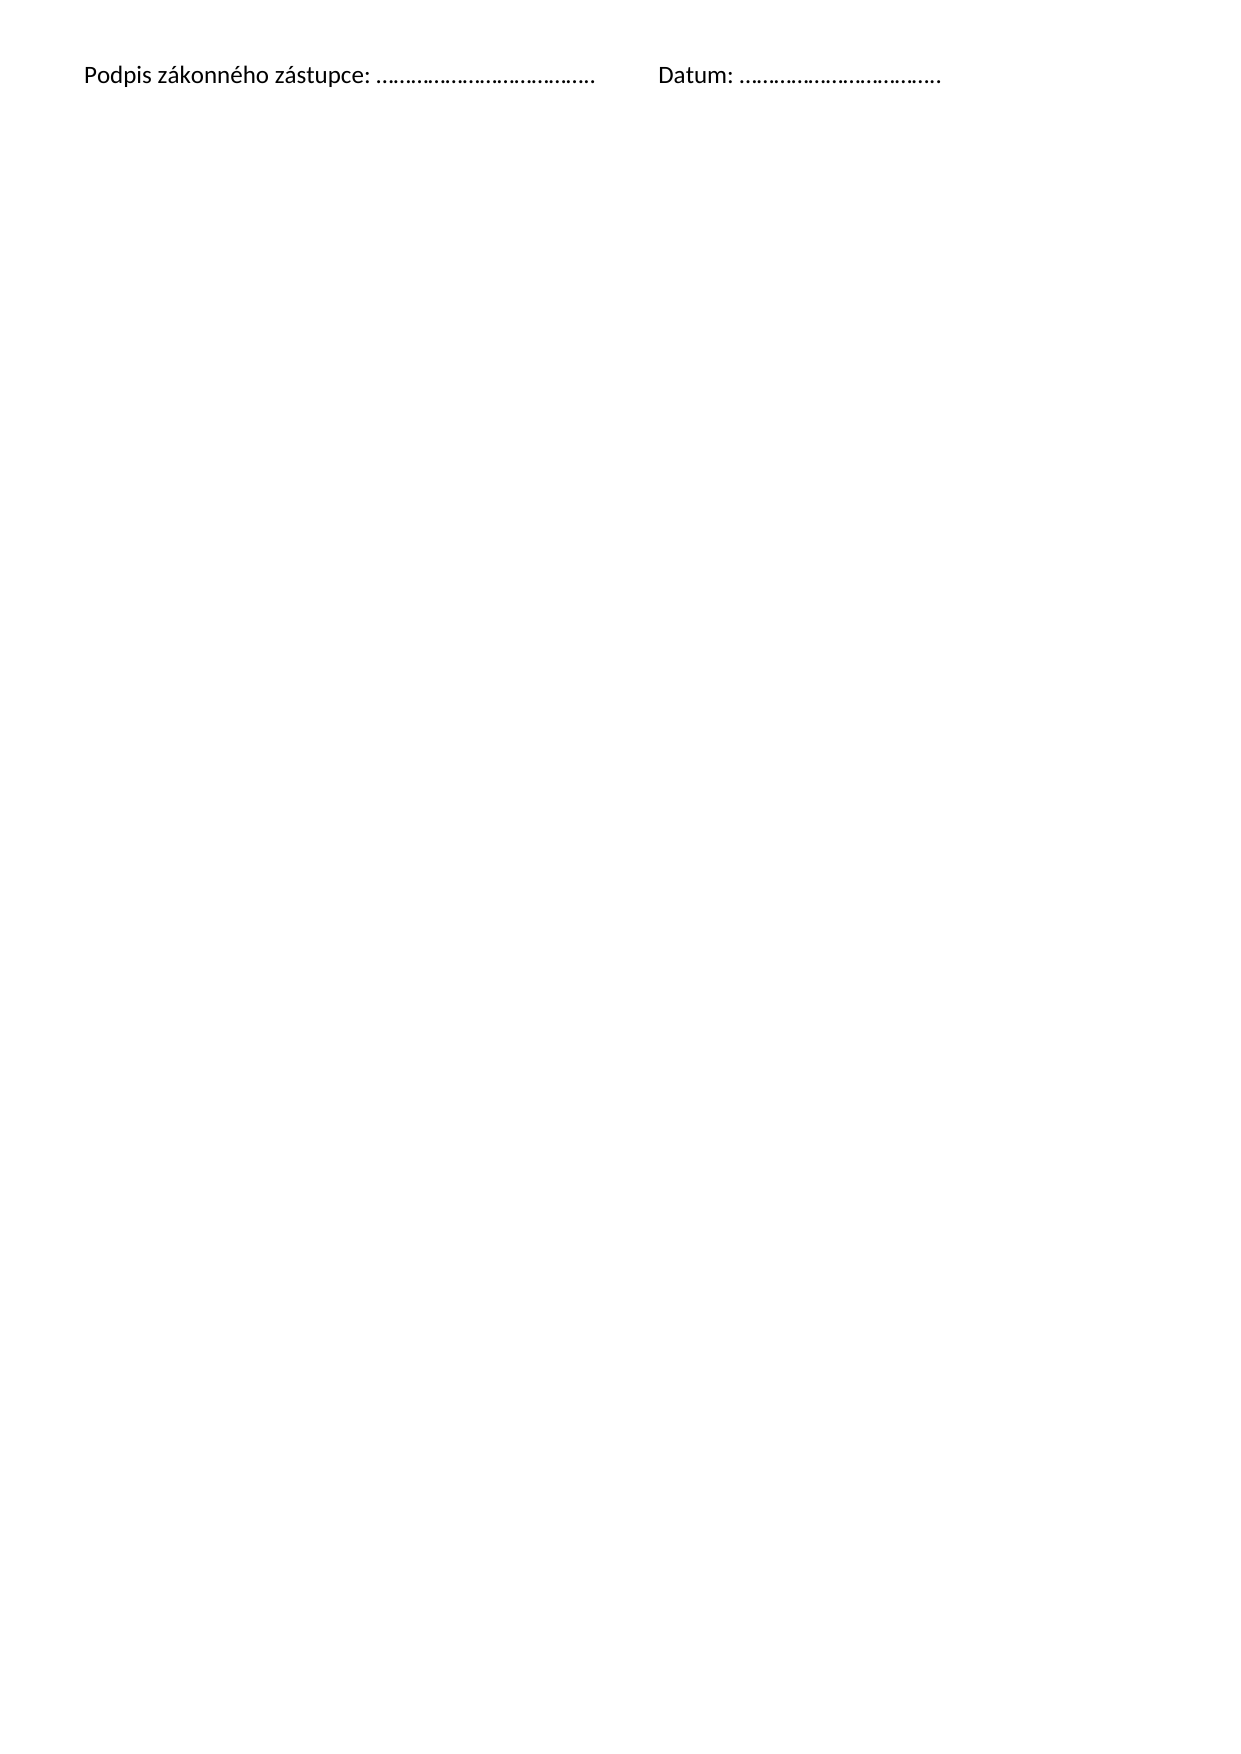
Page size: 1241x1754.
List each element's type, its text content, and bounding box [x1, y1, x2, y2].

text Podpis zákonného zástupce: ……………………………….. Datum: …………………………….. [44, 59, 1211, 89]
